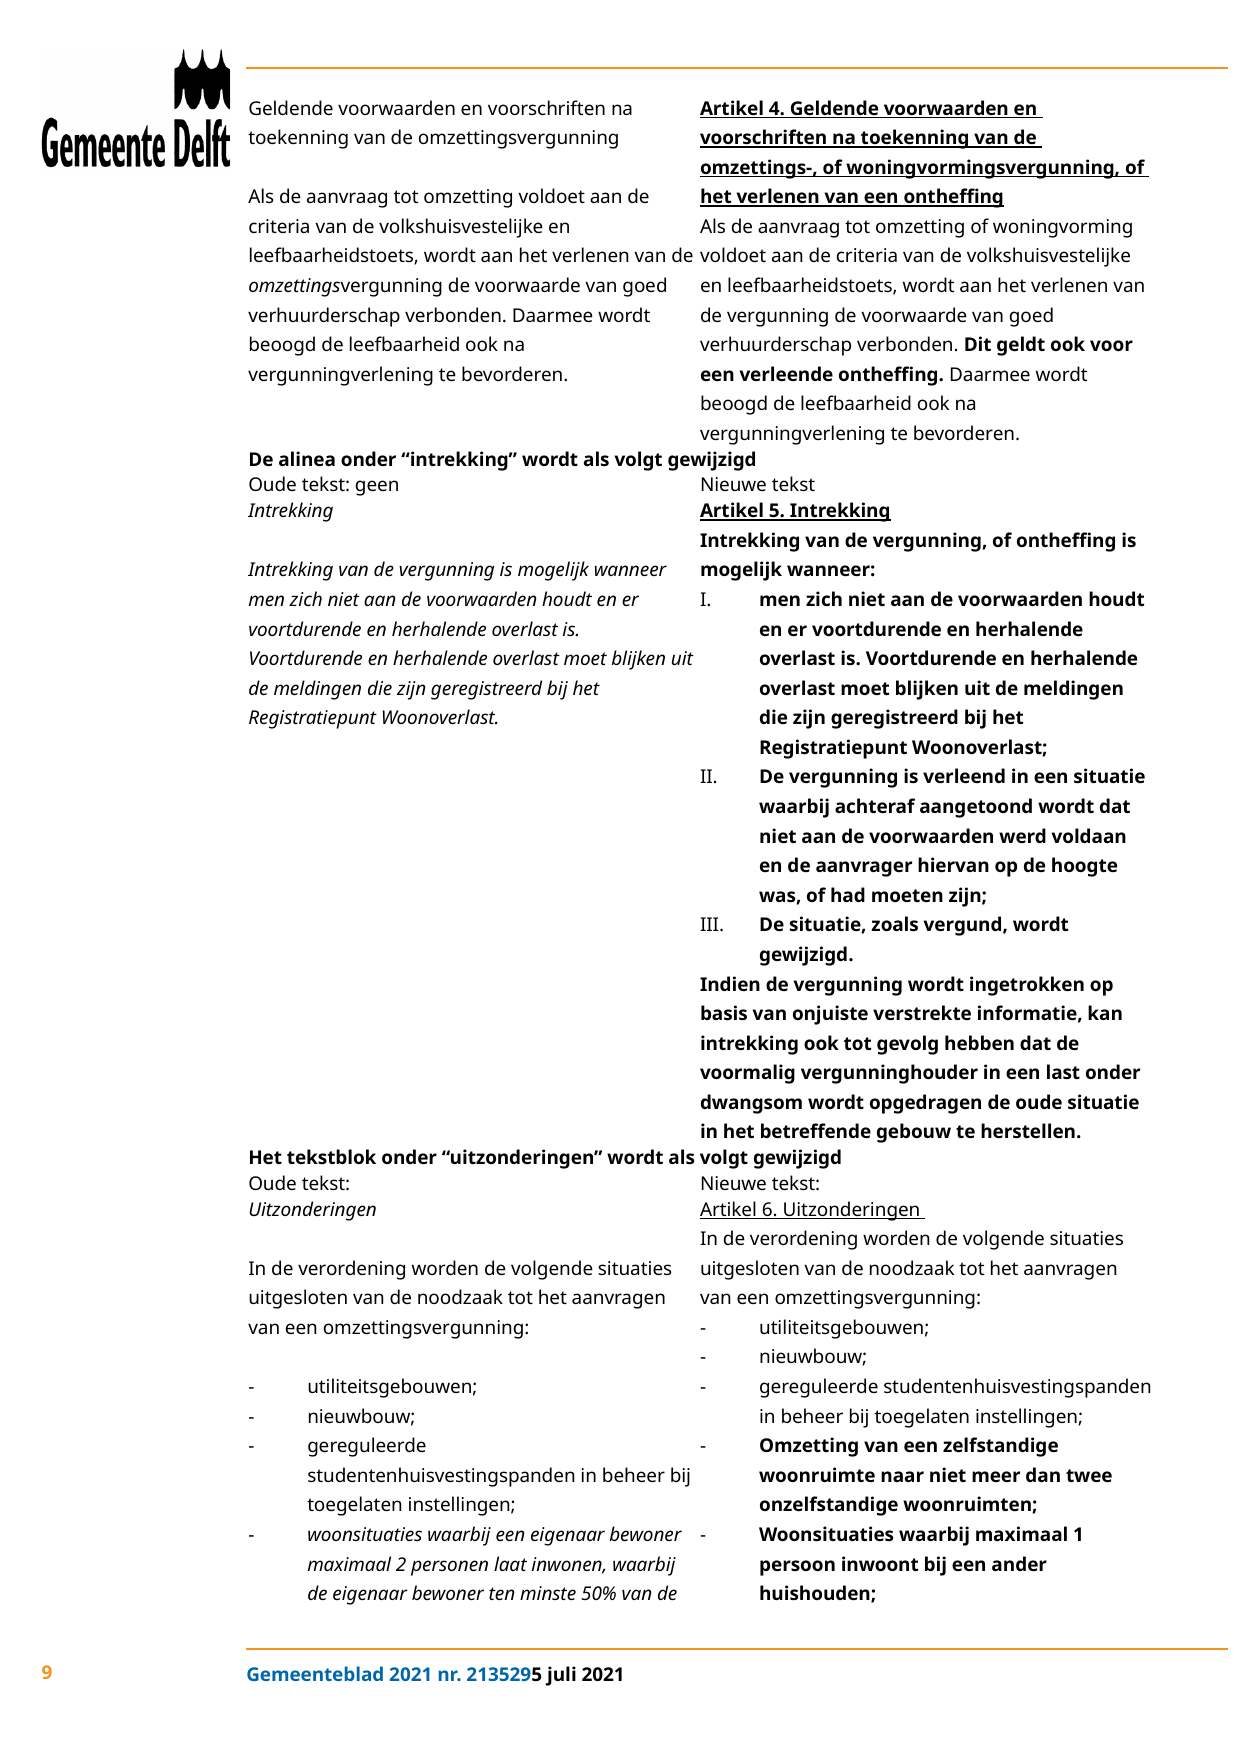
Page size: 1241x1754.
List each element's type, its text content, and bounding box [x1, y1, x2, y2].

table_cell Oude tekst: geen [248, 472, 700, 497]
table_cell Uitzonderingen In de verordening worden de volgende situaties uitgesloten van de noodzaak tot het aanvragen van een omzettingsvergunning: utiliteitsgebouwen; nieuwbouw; gereguleerde studentenhuisvestingspanden in beheer bij toegelaten instellingen; woonsituaties waarbij een eigenaar bewoner maximaal 2 personen laat inwonen, waarbij de eigenaar bewoner ten minste 50% van de [248, 1196, 700, 1606]
table_cell Artikel 5. Intrekking Intrekking van de vergunning, of ontheffing is mogelijk wanneer: men zich niet aan de voorwaarden houdt en er voortdurende en herhalende overlast is. Voortdurende en herhalende overlast moet blijken uit de meldingen die zijn geregistreerd bij het Registratiepunt Woonoverlast; De vergunning is verleend in een situatie waarbij achteraf aangetoond wordt dat niet aan de voorwaarden werd voldaan en de aanvrager hiervan op de hoogte was, of had moeten zijn; De situatie, zoals vergund, wordt gewijzigd. Indien de vergunning wordt ingetrokken op basis van onjuiste verstrekte informatie, kan intrekking ook tot gevolg hebben dat de voormalig vergunninghouder in een last onder dwangsom wordt opgedragen de oude situatie in het betreffende gebouw te herstellen. [700, 498, 1152, 1144]
table_cell Geldende voorwaarden en voorschriften na toekenning van de omzettingsvergunning Als de aanvraag tot omzetting voldoet aan de criteria van de volkshuisvestelijke en leefbaarheidstoets, wordt aan het verlenen van de omzettingsvergunning de voorwaarde van goed verhuurderschap verbonden. Daarmee wordt beoogd de leefbaarheid ook na vergunningverlening te bevorderen. [248, 95, 700, 446]
table_cell De alinea onder “intrekking” wordt als volgt gewijzigd [248, 446, 1152, 472]
table_cell Het tekstblok onder “uitzonderingen” wordt als volgt gewijzigd [248, 1144, 1152, 1170]
table_cell Oude tekst: [248, 1170, 700, 1196]
table_cell Intrekking Intrekking van de vergunning is mogelijk wanneer men zich niet aan de voorwaarden houdt en er voortdurende en herhalende overlast is. Voortdurende en herhalende overlast moet blijken uit de meldingen die zijn geregistreerd bij het Registratiepunt Woonoverlast. [248, 498, 700, 1144]
picture [41, 47, 231, 172]
table_cell Nieuwe tekst [700, 472, 1152, 497]
table_cell Nieuwe tekst: [700, 1170, 1152, 1196]
table_cell Artikel 6. Uitzonderingen In de verordening worden de volgende situaties uitgesloten van de noodzaak tot het aanvragen van een omzettingsvergunning: utiliteitsgebouwen; nieuwbouw; gereguleerde studentenhuisvestingspanden in beheer bij toegelaten instellingen; Omzetting van een zelfstandige woonruimte naar niet meer dan twee onzelfstandige woonruimten; Woonsituaties waarbij maximaal 1 persoon inwoont bij een ander huishouden; [700, 1196, 1152, 1606]
table_cell Artikel 4. Geldende voorwaarden en voorschriften na toekenning van de omzettings-, of woningvormingsvergunning, of het verlenen van een ontheffing Als de aanvraag tot omzetting of woningvorming voldoet aan de criteria van de volkshuisvestelijke en leefbaarheidstoets, wordt aan het verlenen van de vergunning de voorwaarde van goed verhuurderschap verbonden. Dit geldt ook voor een verleende ontheffing. Daarmee wordt beoogd de leefbaarheid ook na vergunningverlening te bevorderen. [700, 95, 1152, 446]
